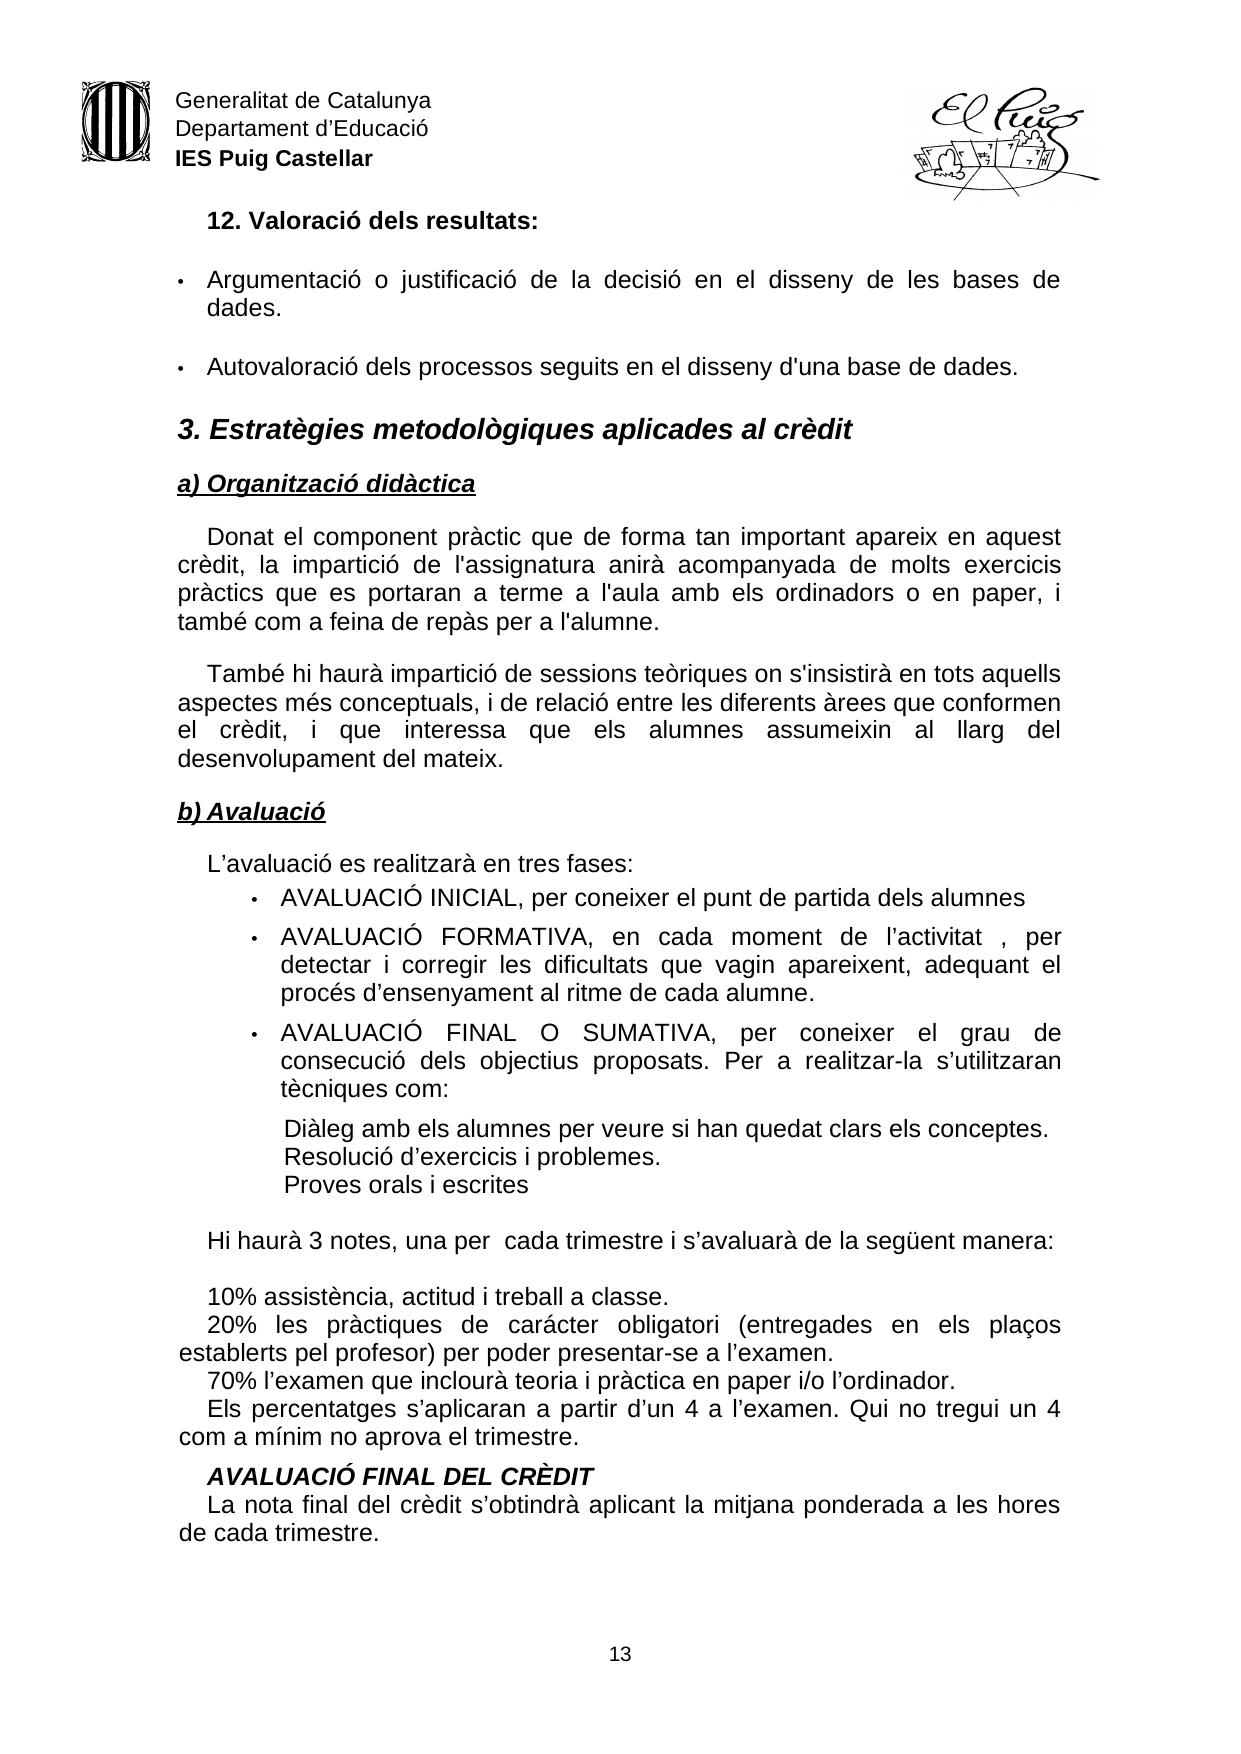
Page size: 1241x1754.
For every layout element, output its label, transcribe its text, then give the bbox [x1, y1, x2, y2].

text Proves orals i escrites [283, 1171, 1063, 1199]
list AVALUACIÓ INICIAL, per coneixer el punt de partida dels alumnes [251, 883, 1063, 911]
text AVALUACIÓ FINAL DEL CRÈDIT [179, 1463, 1063, 1491]
text 70% l’examen que inclourà teoria i pràctica en paper i/o l’ordinador. [179, 1367, 1063, 1395]
subtitle Avaluació [177, 797, 1063, 826]
subtitle 3. Estratègies metodològiques aplicades al crèdit [177, 413, 1063, 445]
text L’avaluació es realitzarà en tres fases: [179, 849, 1063, 877]
text Resolució d’exercicis i problemes. [283, 1143, 1063, 1171]
text Els percentatges s’aplicaran a partir d’un 4 a l’examen. Qui no tregui un 4 com a mínim no aprova el trimestre. [179, 1395, 1063, 1451]
list AVALUACIÓ FINAL O SUMATIVA, per coneixer el grau de consecució dels objectius proposats. Per a realitzar-la s’utilitzaran tècniques com: [251, 1019, 1063, 1103]
subtitle Organització didàctica [177, 470, 1063, 498]
picture [897, 75, 1107, 206]
list Argumentació o justificació de la decisió en el disseny de les bases de dades. [177, 266, 1063, 322]
text La nota final del crèdit s’obtindrà aplicant la mitjana ponderada a les hores de cada trimestre. [179, 1491, 1063, 1547]
text Diàleg amb els alumnes per veure si han quedat clars els conceptes. [283, 1115, 1063, 1143]
text Donat el component pràctic que de forma tan important apareix en aquest crèdit, la impartició de l'assignatura anirà acompanyada de molts exercicis pràctics que es portaran a terme a l'aula amb els ordinadors o en paper, i també com a feina de repàs per a l'alumne. [177, 523, 1063, 635]
list 12. Valoració dels resultats: [177, 207, 1063, 235]
picture [76, 76, 157, 169]
text 20% les pràctiques de carácter obligatori (entregades en els plaços establerts pel profesor) per poder presentar-se a l’examen. [179, 1311, 1063, 1367]
text 10% assistència, actitud i treball a classe. [179, 1283, 1063, 1311]
list AVALUACIÓ FORMATIVA, en cada moment de l’activitat , per detectar i corregir les dificultats que vagin apareixent, adequant el procés d’ensenyament al ritme de cada alumne. [251, 923, 1063, 1007]
text També hi haurà impartició de sessions teòriques on s'insistirà en tots aquells aspectes més conceptuals, i de relació entre les diferents àrees que conformen el crèdit, i que interessa que els alumnes assumeixin al llarg del desenvolupament del mateix. [177, 660, 1063, 772]
list Autovaloració dels processos seguits en el disseny d'una base de dades. [177, 353, 1063, 381]
text Hi haurà 3 notes, una per cada trimestre i s’avaluarà de la següent manera: [179, 1227, 1063, 1255]
